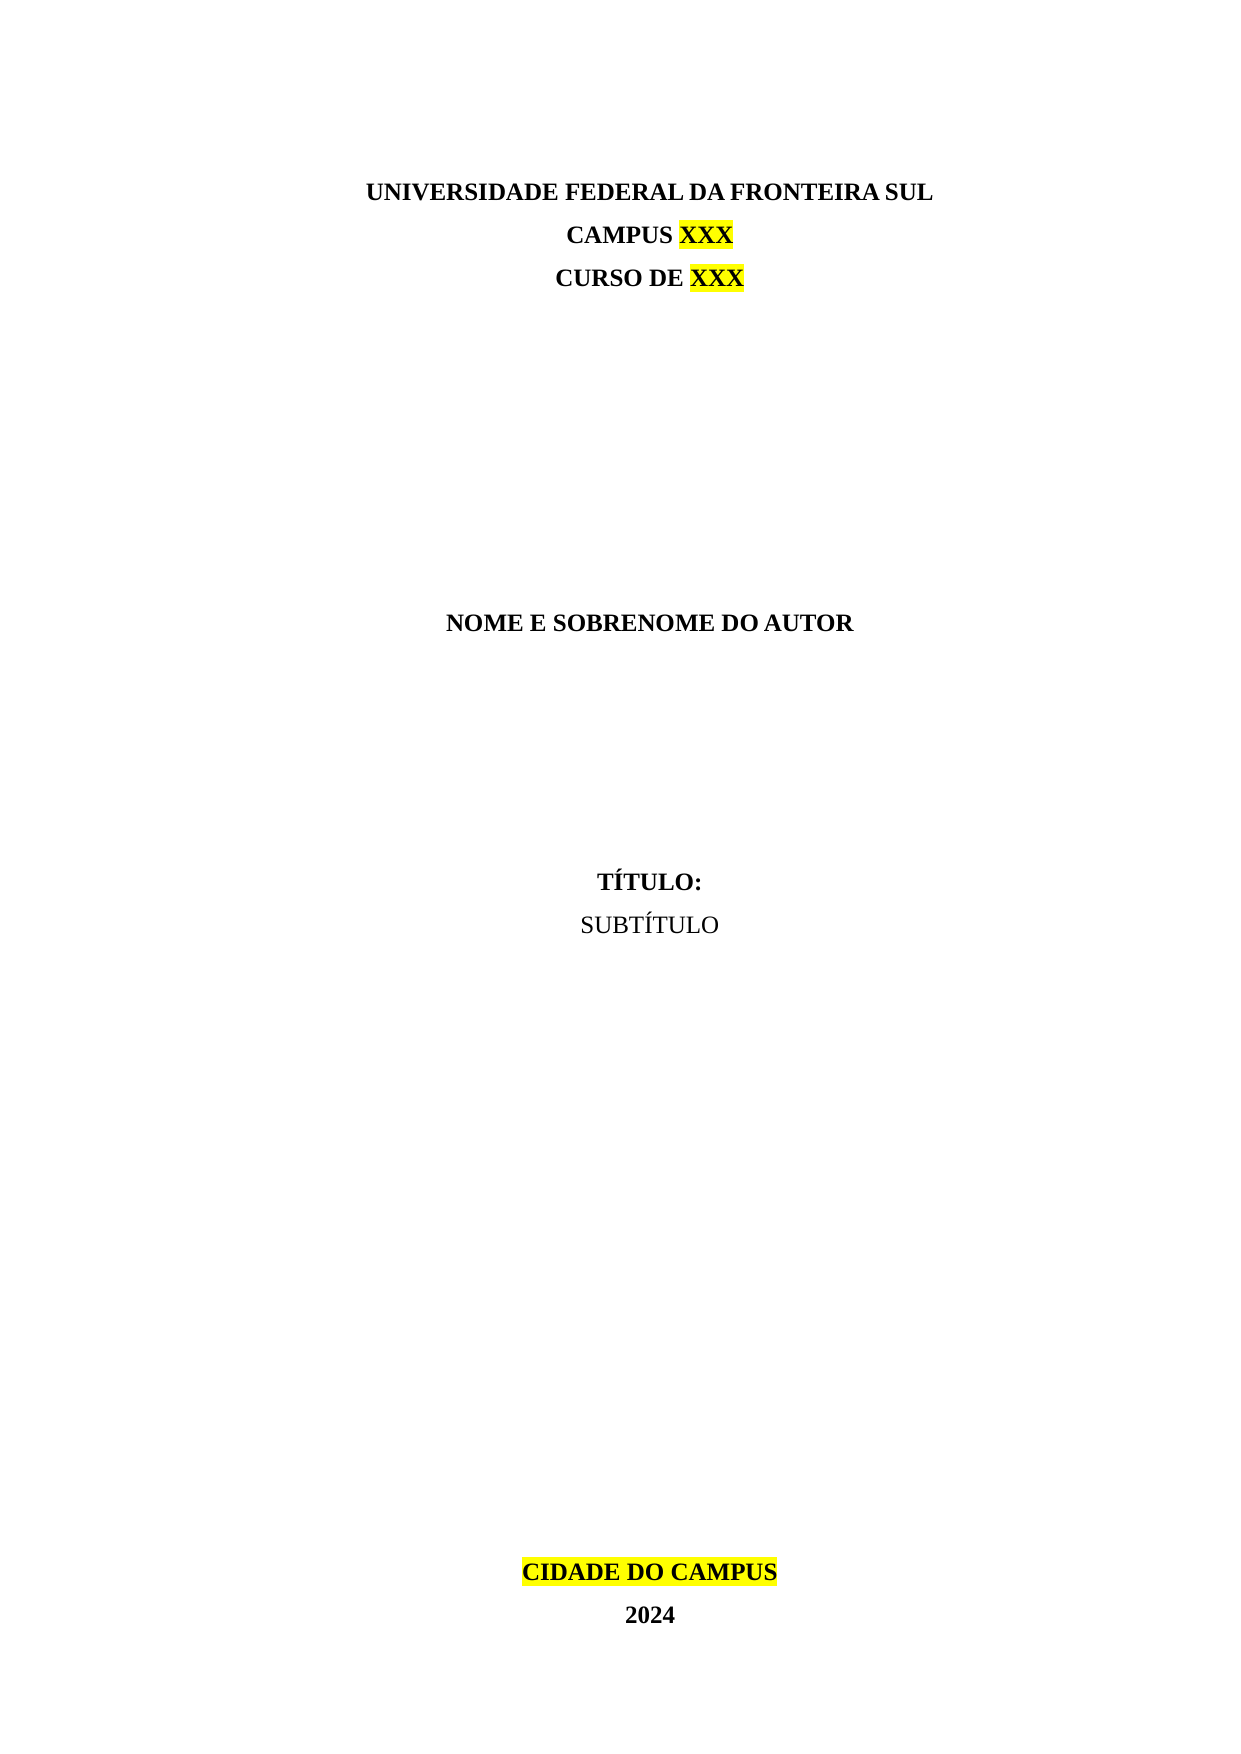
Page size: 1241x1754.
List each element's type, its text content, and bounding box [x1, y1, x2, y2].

text CURSO DE XXX [177, 263, 1122, 292]
text TÍTULO: [177, 867, 1122, 896]
text nome e sobrenome do autor [177, 608, 1122, 637]
text cidade do campus [177, 1557, 1122, 1586]
text UNIVERSIDADE FEDERAL DA FRONTEIRA SUL [177, 177, 1122, 206]
text 2024 [177, 1600, 1122, 1629]
text CAMPUS XXX [177, 220, 1122, 249]
text SUBTÍTULO [177, 910, 1122, 939]
